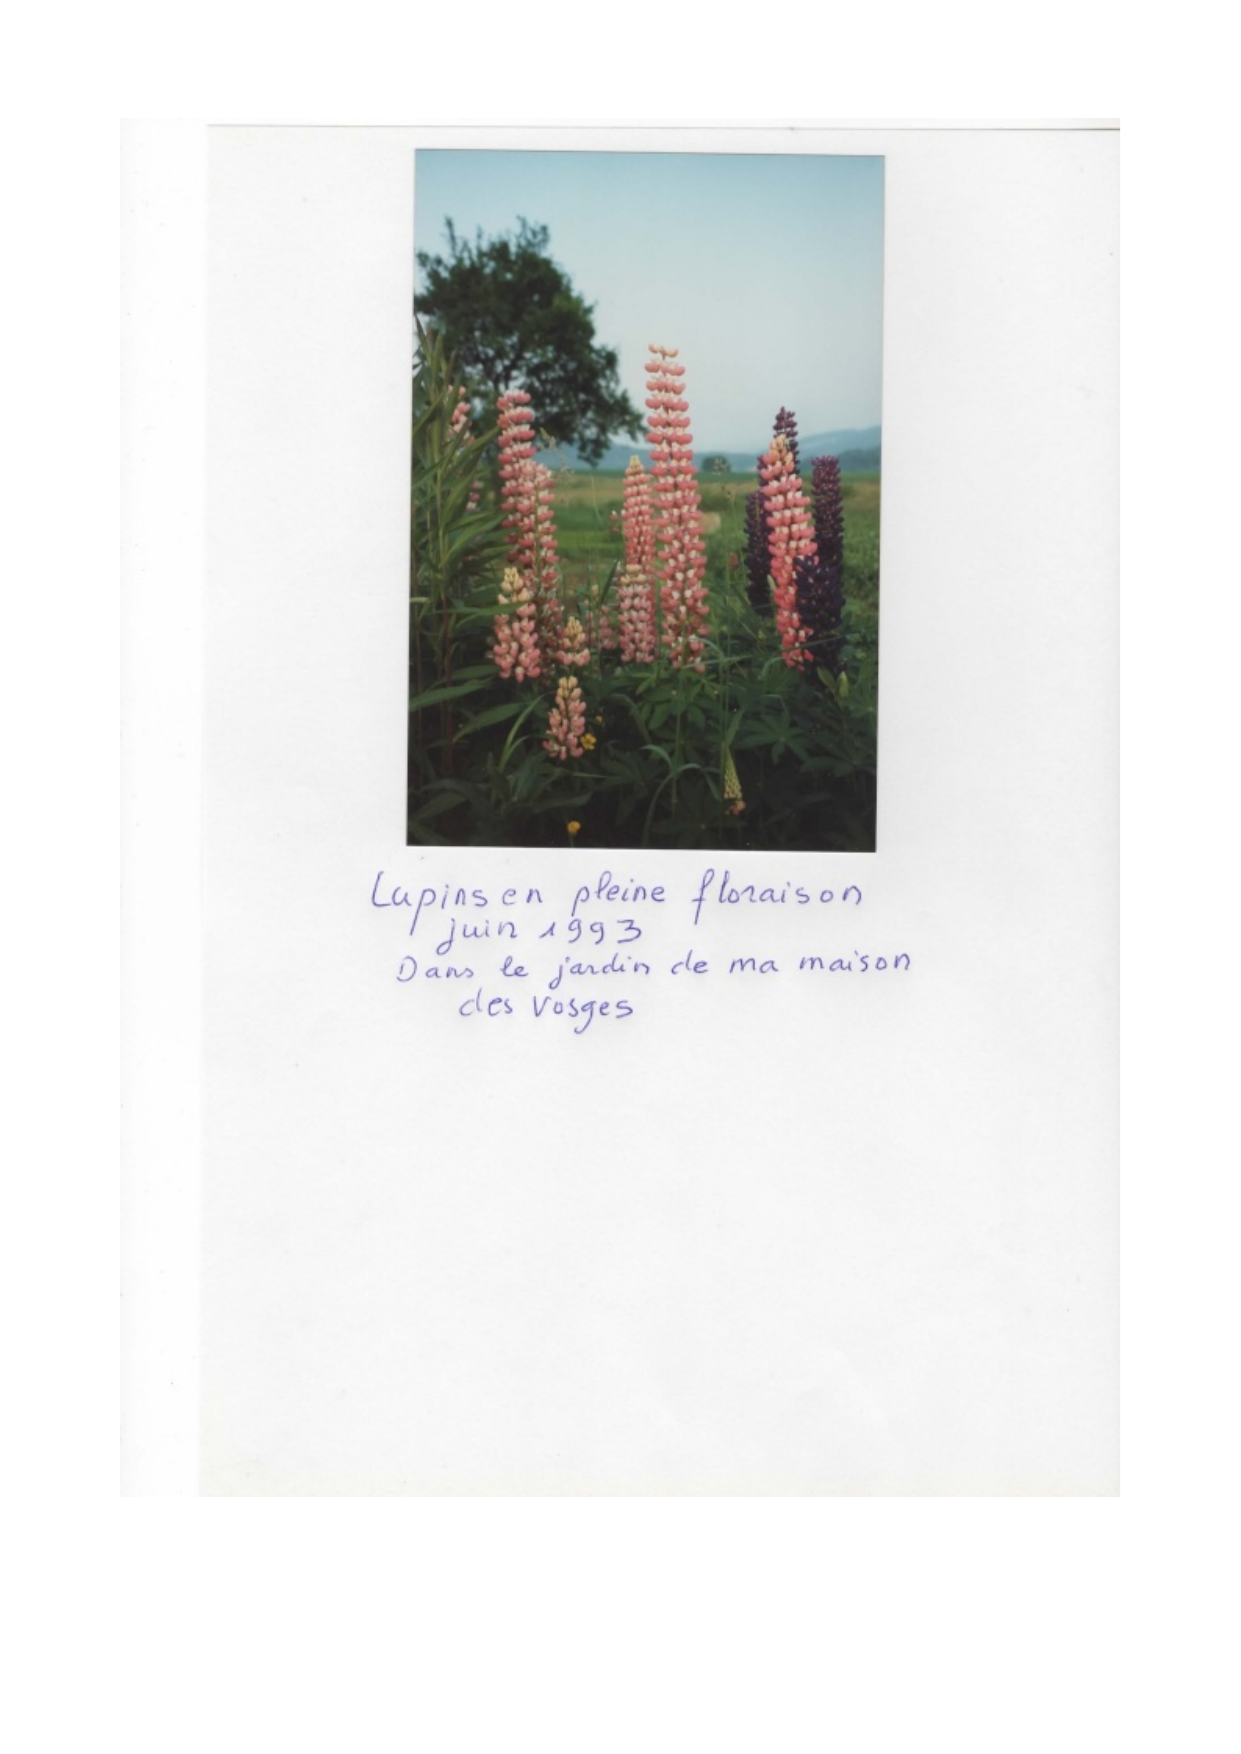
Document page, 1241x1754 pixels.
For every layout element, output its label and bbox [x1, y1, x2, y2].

picture [120, 118, 1121, 1497]
